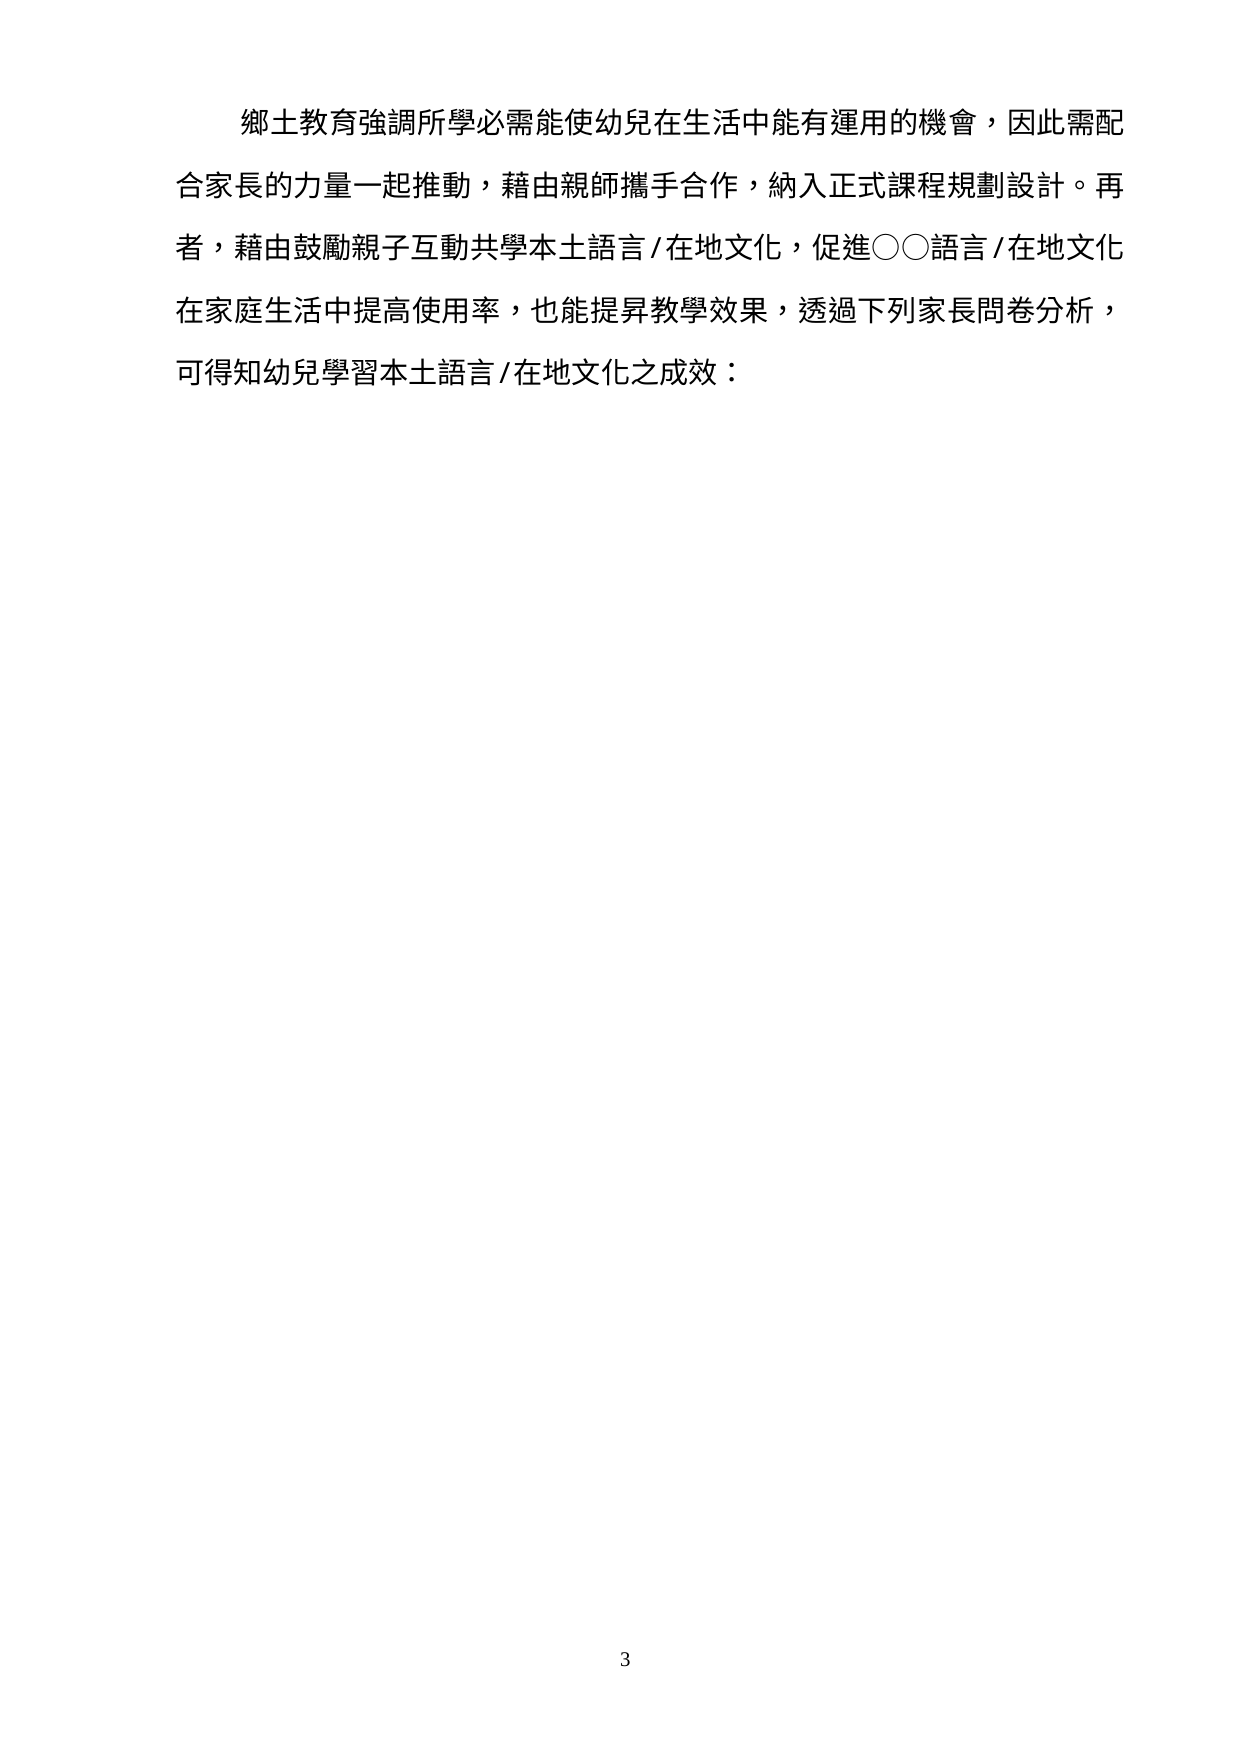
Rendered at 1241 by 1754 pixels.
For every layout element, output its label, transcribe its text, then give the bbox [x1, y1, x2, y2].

text 鄉土教育強調所學必需能使幼兒在生活中能有運用的機會，因此需配合家長的力量一起推動，藉由親師攜手合作，納入正式課程規劃設計。再者，藉由鼓勵親子互動共學本土語言/在地文化，促進○○語言/在地文化在家庭生活中提高使用率，也能提昇教學效果，透過下列家長問卷分析，可得知幼兒學習本土語言/在地文化之成效： [175, 79, 1125, 392]
